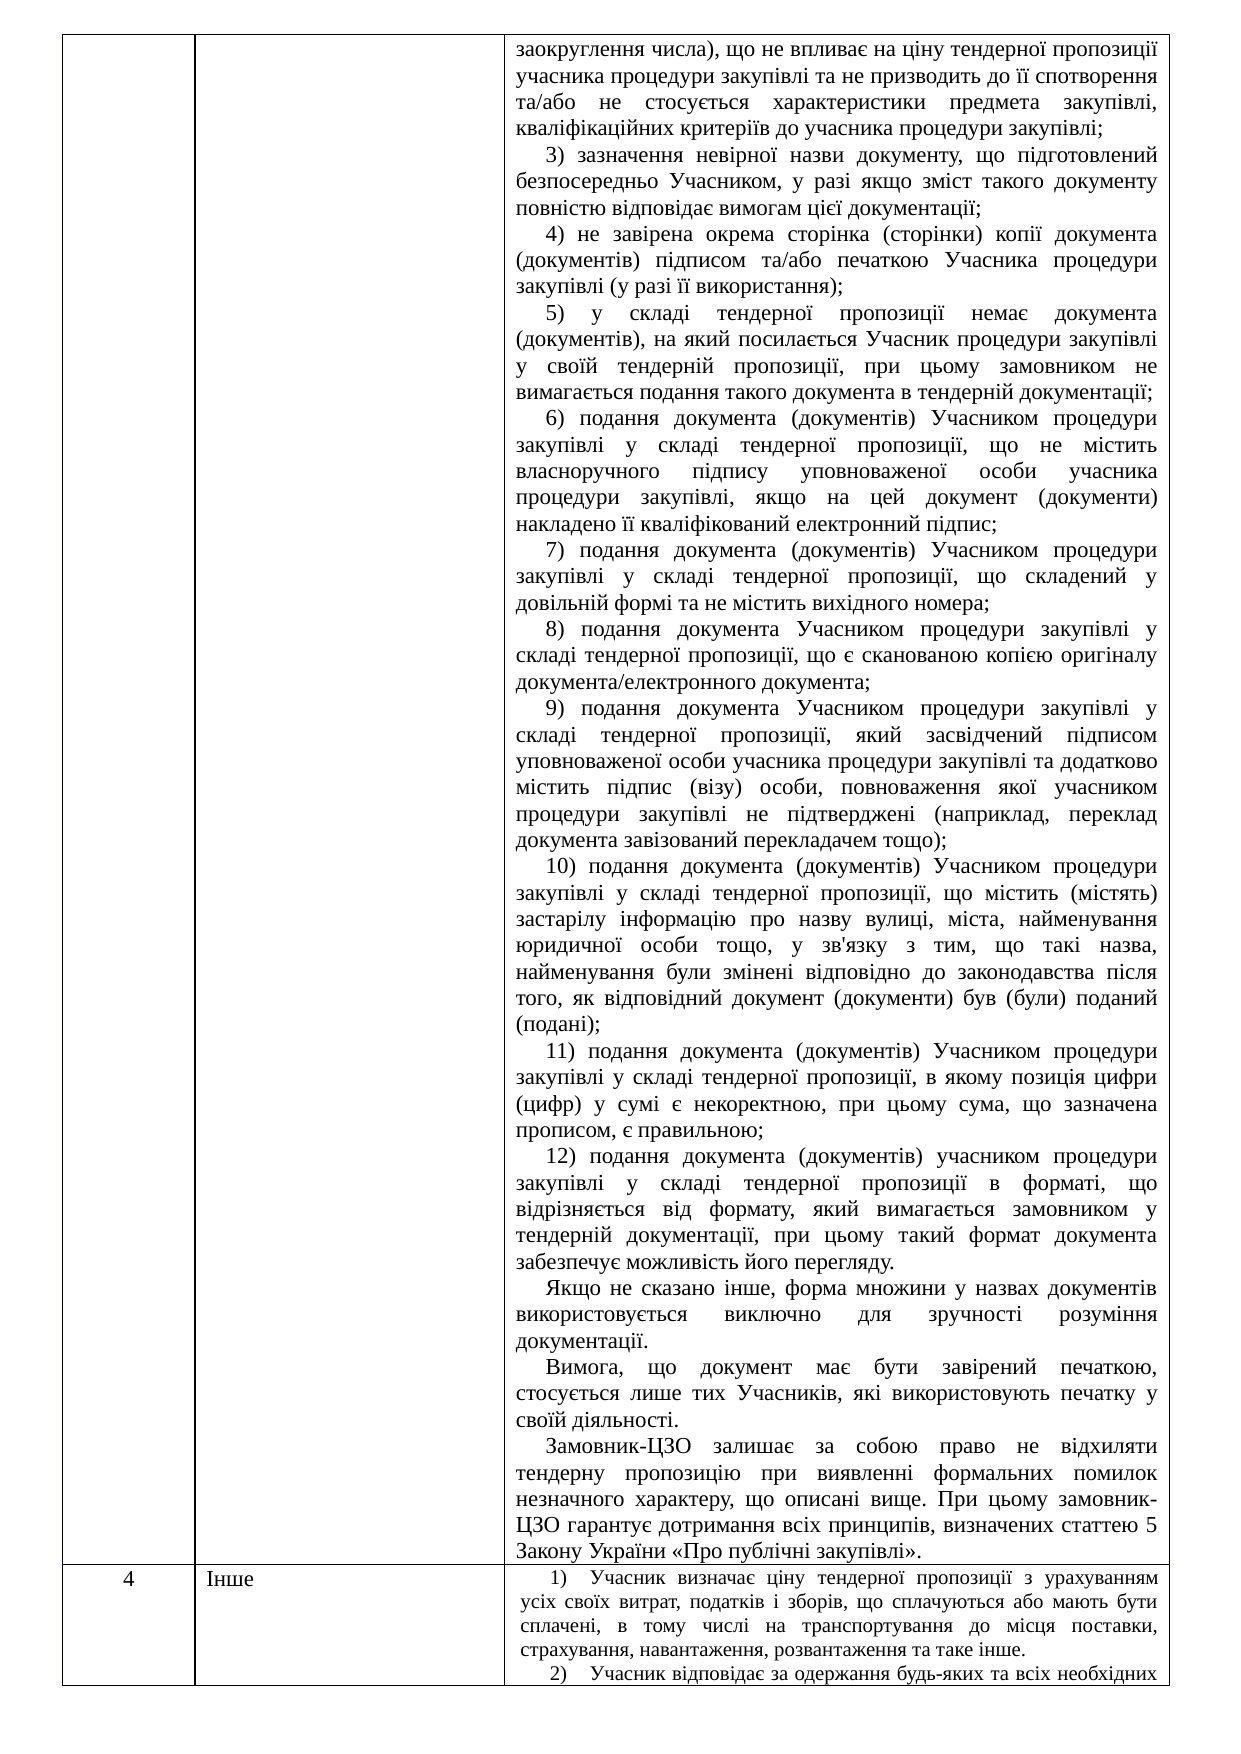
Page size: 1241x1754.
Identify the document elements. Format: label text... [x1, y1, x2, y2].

table_cell 4 [63, 1565, 194, 1685]
table_cell Учасник визначає ціну тендерної пропозиції з урахуванням усіх своїх витрат, податків і зборів, що сплачуються або мають бути сплачені, в тому числі на транспортування до місця поставки, страхування, навантаження, розвантаження та таке інше. Учасник відповідає за одержання будь-яких та всіх необхідних [505, 1565, 1169, 1685]
table_cell [196, 35, 504, 1564]
table_cell [63, 35, 194, 1564]
table_cell заокруглення числа), що не впливає на ціну тендерної пропозиції учасника процедури закупівлі та не призводить до її спотворення та/або не стосується характеристики предмета закупівлі, кваліфікаційних критеріїв до учасника процедури закупівлі; 3) зазначення невірної назви документу, що підготовлений безпосередньо Учасником, у разі якщо зміст такого документу повністю відповідає вимогам цієї документації; 4) не завірена окрема сторінка (сторінки) копії документа (документів) підписом та/або печаткою Учасника процедури закупівлі (у разі її використання); 5) у складі тендерної пропозиції немає документа (документів), на який посилається Учасник процедури закупівлі у своїй тендерній пропозиції, при цьому замовником не вимагається подання такого документа в тендерній документації; 6) подання документа (документів) Учасником процедури закупівлі у складі тендерної пропозиції, що не містить власноручного підпису уповноваженої особи учасника процедури закупівлі, якщо на цей документ (документи) накладено її кваліфікований електронний підпис; 7) подання документа (документів) Учасником процедури закупівлі у складі тендерної пропозиції, що складений у довільній формі та не містить вихідного номера; 8) подання документа Учасником процедури закупівлі у складі тендерної пропозиції, що є сканованою копією оригіналу документа/електронного документа; 9) подання документа Учасником процедури закупівлі у складі тендерної пропозиції, який засвідчений підписом уповноваженої особи учасника процедури закупівлі та додатково містить підпис (візу) особи, повноваження якої учасником процедури закупівлі не підтверджені (наприклад, переклад документа завізований перекладачем тощо); 10) подання документа (документів) Учасником процедури закупівлі у складі тендерної пропозиції, що містить (містять) застарілу інформацію про назву вулиці, міста, найменування юридичної особи тощо, у зв'язку з тим, що такі назва, найменування були змінені відповідно до законодавства після того, як відповідний документ (документи) був (були) поданий (подані); 11) подання документа (документів) Учасником процедури закупівлі у складі тендерної пропозиції, в якому позиція цифри (цифр) у сумі є некоректною, при цьому сума, що зазначена прописом, є правильною; 12) подання документа (документів) учасником процедури закупівлі у складі тендерної пропозиції в форматі, що відрізняється від формату, який вимагається замовником у тендерній документації, при цьому такий формат документа забезпечує можливість його перегляду. Якщо не сказано інше, форма множини у назвах документів використовується виключно для зручності розуміння документації. Вимога, що документ має бути завірений печаткою, стосується лише тих Учасників, які використовують печатку у своїй діяльності. Замовник-ЦЗО залишає за собою право не відхиляти тендерну пропозицію при виявленні формальних помилок незначного характеру, що описані вище. При цьому замовник-ЦЗО гарантує дотримання всіх принципів, визначених статтею 5 Закону України «Про публічні закупівлі». [505, 35, 1169, 1564]
table_cell Інше [196, 1565, 504, 1685]
